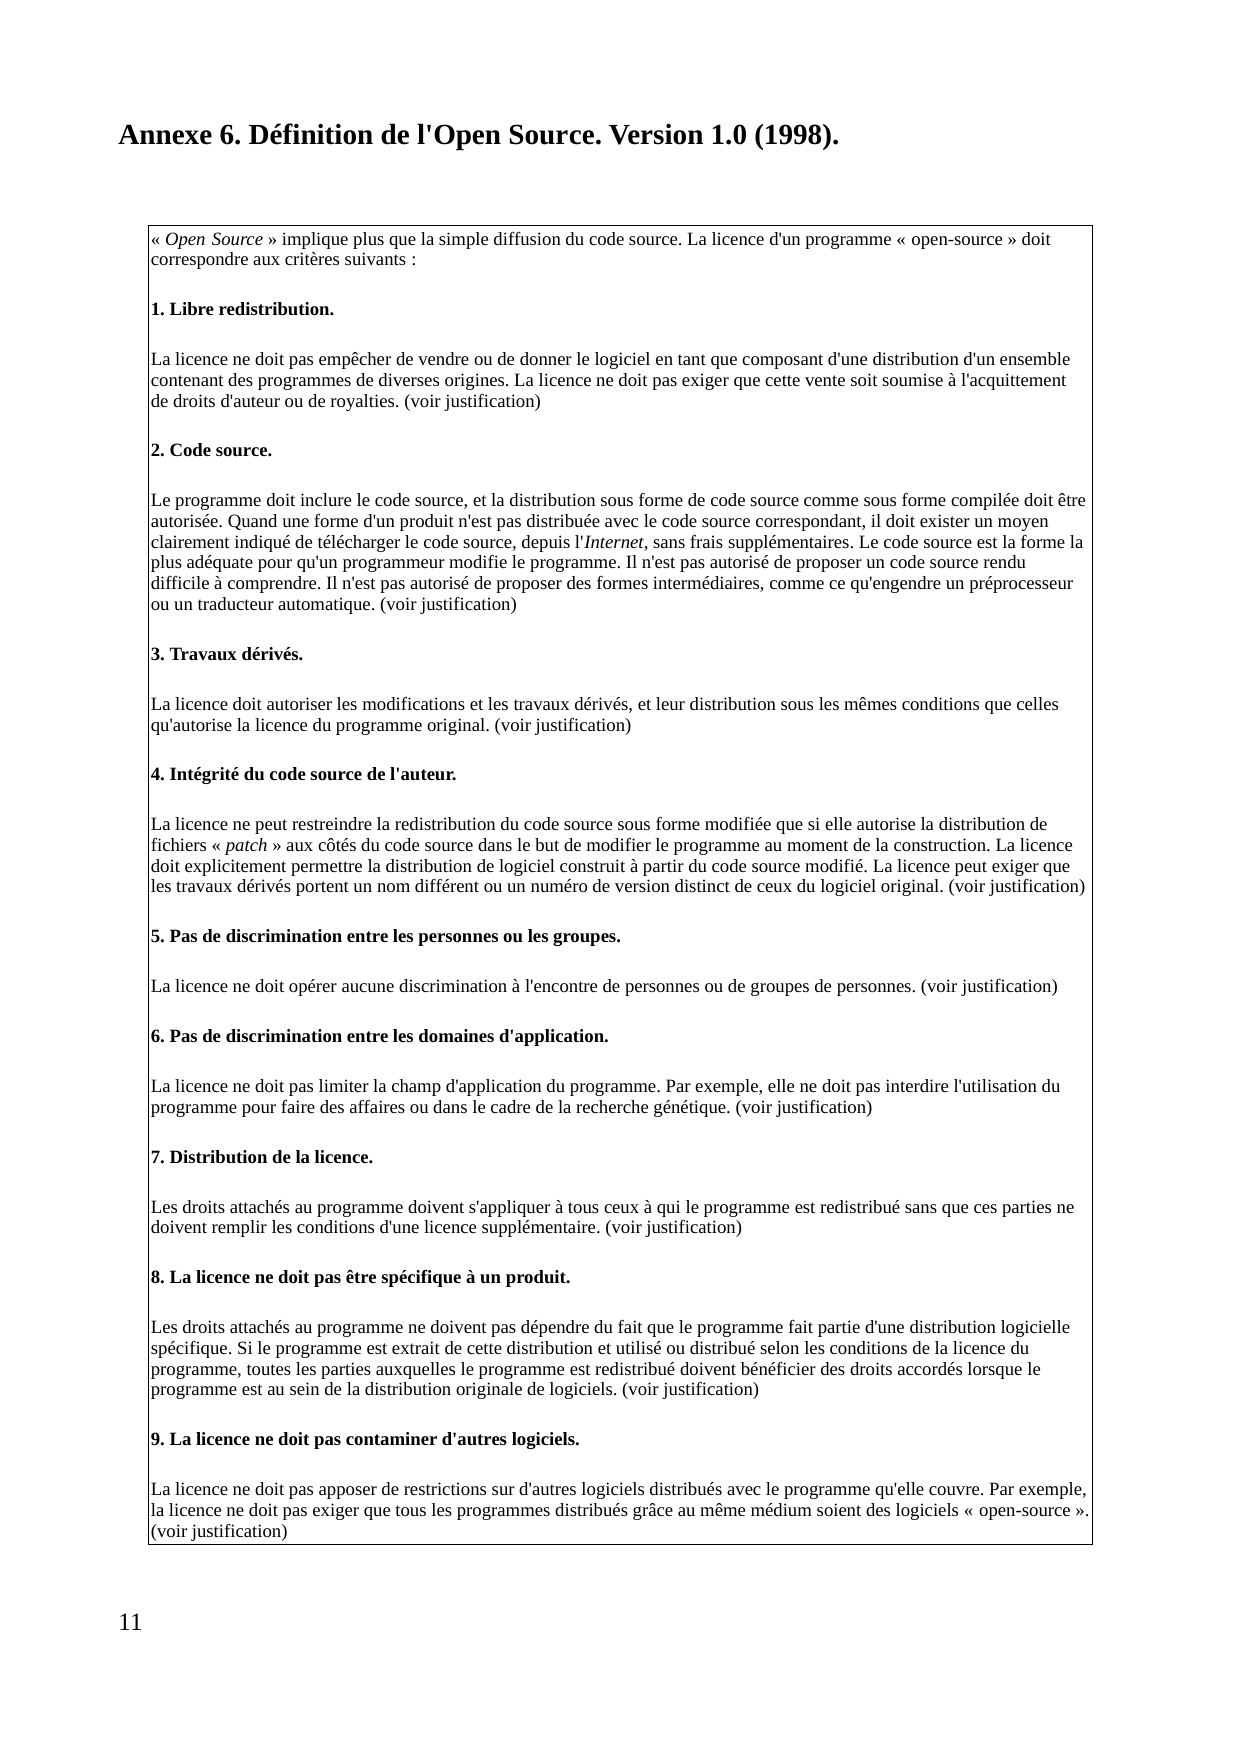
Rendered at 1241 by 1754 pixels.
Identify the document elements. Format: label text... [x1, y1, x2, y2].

text La licence ne doit pas limiter la champ d'application du programme. Par exemple, elle ne doit pas interdire l'utilisation du programme pour faire des affaires ou dans le cadre de la recherche génétique. (voir justification) [149, 1073, 1092, 1117]
text « Open Source » implique plus que la simple diffusion du code source. La licence d'un programme « open-source » doit correspondre aux critères suivants : [149, 226, 1092, 270]
text 6. Pas de discrimination entre les domaines d'application. [149, 1023, 1092, 1047]
text 4. Intégrité du code source de l'auteur. [149, 761, 1092, 785]
text 7. Distribution de la licence. [149, 1143, 1092, 1167]
text La licence ne doit pas apposer de restrictions sur d'autres logiciels distribués avec le programme qu'elle couvre. Par exemple, la licence ne doit pas exiger que tous les programmes distribués grâce au même médium soient des logiciels « open-source ». (voir justification) [149, 1476, 1092, 1544]
text La licence doit autoriser les modifications et les travaux dérivés, et leur distribution sous les mêmes conditions que celles qu'autorise la licence du programme original. (voir justification) [149, 691, 1092, 735]
text La licence ne doit pas empêcher de vendre ou de donner le logiciel en tant que composant d'une distribution d'un ensemble contenant des programmes de diverses origines. La licence ne doit pas exiger que cette vente soit soumise à l'acquittement de droits d'auteur ou de royalties. (voir justification) [149, 346, 1092, 411]
text 5. Pas de discrimination entre les personnes ou les groupes. [149, 923, 1092, 947]
text Les droits attachés au programme ne doivent pas dépendre du fait que le programme fait partie d'une distribution logicielle spécifique. Si le programme est extrait de cette distribution et utilisé ou distribué selon les conditions de la licence du programme, toutes les parties auxquelles le programme est redistribué doivent bénéficier des droits accordés lorsque le programme est au sein de la distribution originale de logiciels. (voir justification) [149, 1314, 1092, 1400]
text Les droits attachés au programme doivent s'appliquer à tous ceux à qui le programme est redistribué sans que ces parties ne doivent remplir les conditions d'une licence supplémentaire. (voir justification) [149, 1193, 1092, 1238]
text 9. La licence ne doit pas contaminer d'autres logiciels. [149, 1426, 1092, 1450]
text 1. Libre redistribution. [149, 296, 1092, 320]
subtitle Annexe 6. Définition de l'Open Source. Version 1.0 (1998). [118, 118, 1122, 150]
text 3. Travaux dérivés. [149, 641, 1092, 664]
text 8. La licence ne doit pas être spécifique à un produit. [149, 1264, 1092, 1288]
text Le programme doit inclure le code source, et la distribution sous forme de code source comme sous forme compilée doit être autorisée. Quand une forme d'un produit n'est pas distribuée avec le code source correspondant, il doit exister un moyen clairement indiqué de télécharger le code source, depuis l'Internet, sans frais supplémentaires. Le code source est la forme la plus adéquate pour qu'un programmeur modifie le programme. Il n'est pas autorisé de proposer un code source rendu difficile à comprendre. Il n'est pas autorisé de proposer des formes intermédiaires, comme ce qu'engendre un préprocesseur ou un traducteur automatique. (voir justification) [149, 487, 1092, 614]
text La licence ne peut restreindre la redistribution du code source sous forme modifiée que si elle autorise la distribution de fichiers « patch » aux côtés du code source dans le but de modifier le programme au moment de la construction. La licence doit explicitement permettre la distribution de logiciel construit à partir du code source modifié. La licence peut exiger que les travaux dérivés portent un nom différent ou un numéro de version distinct de ceux du logiciel original. (voir justification) [149, 811, 1092, 897]
text 2. Code source. [149, 437, 1092, 461]
text La licence ne doit opérer aucune discrimination à l'encontre de personnes ou de groupes de personnes. (voir justification) [149, 973, 1092, 997]
